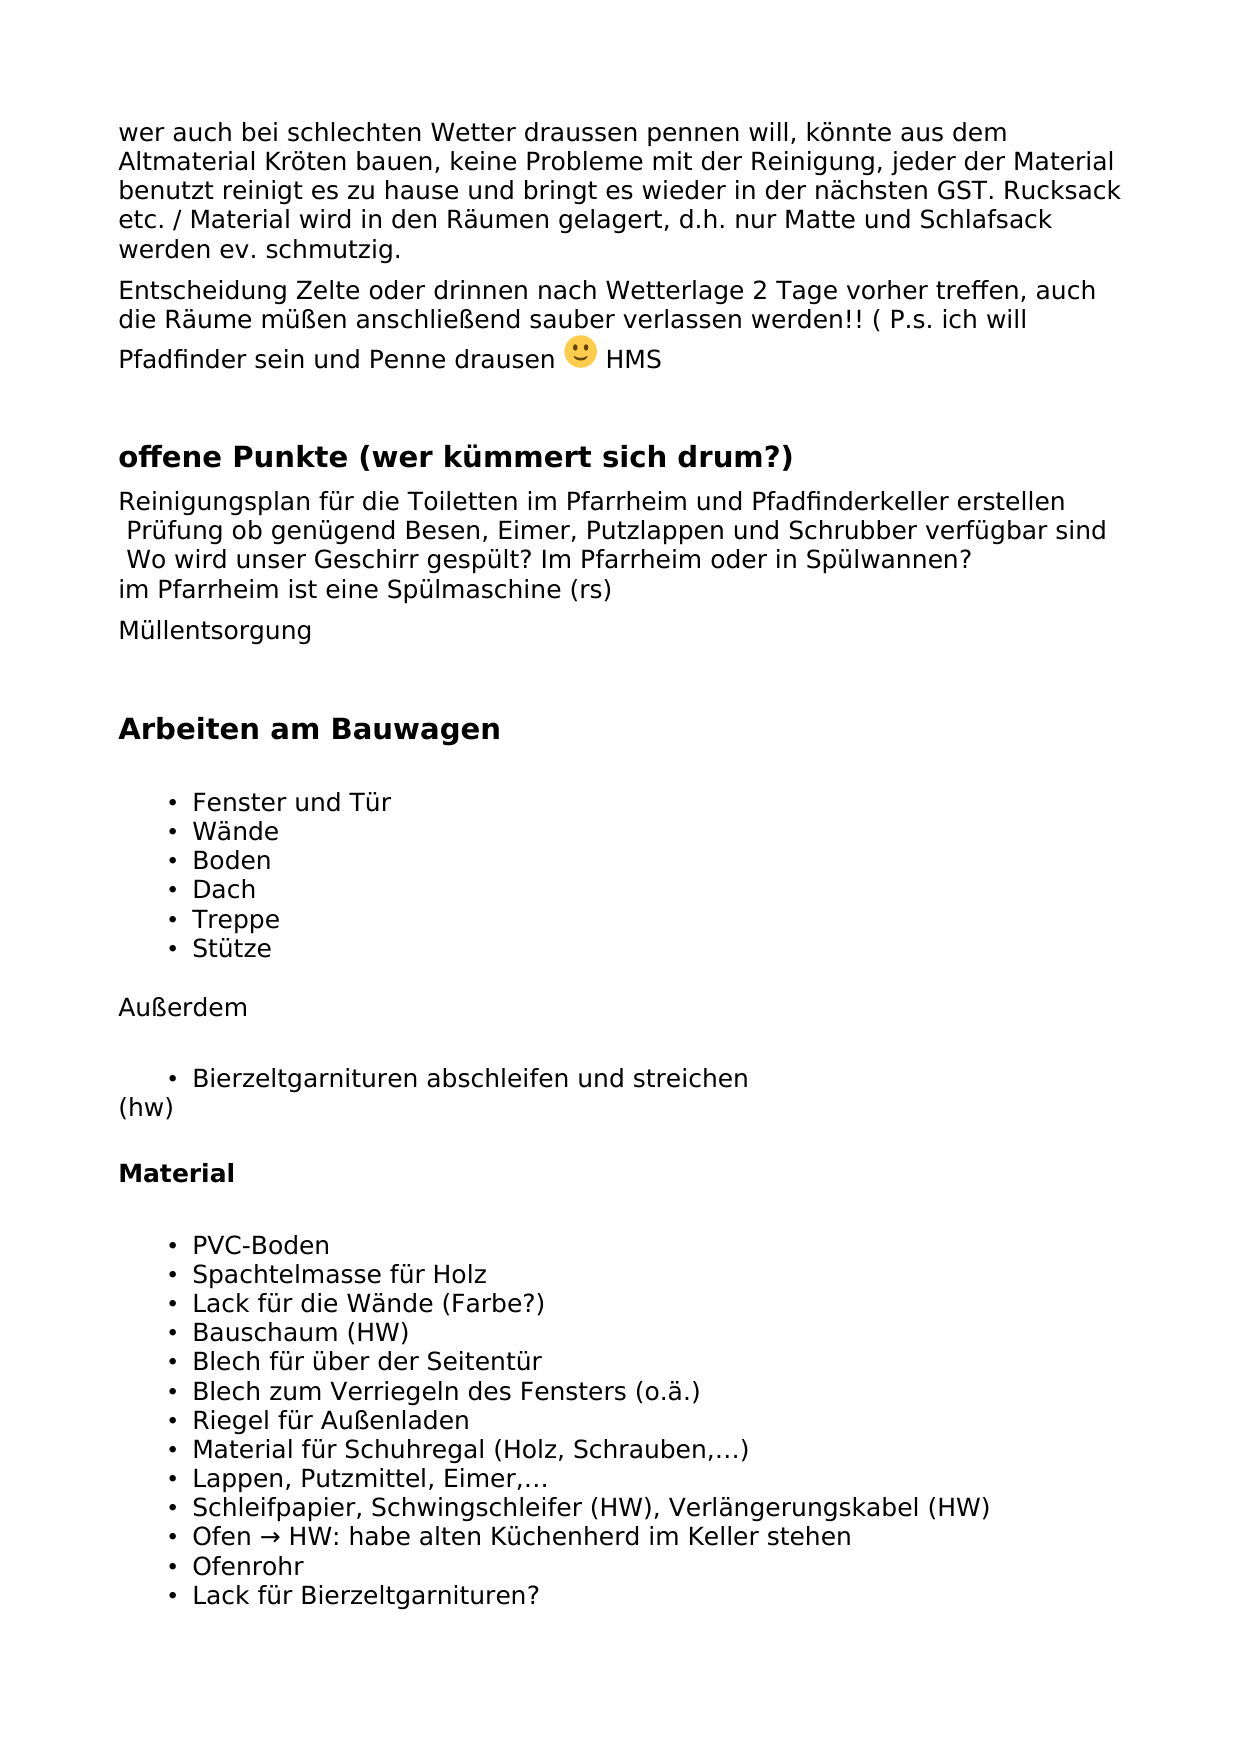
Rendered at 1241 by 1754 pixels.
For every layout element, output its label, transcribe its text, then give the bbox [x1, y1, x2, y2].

list Bauschaum (HW) [177, 1318, 1122, 1347]
list Ofenrohr [177, 1552, 1122, 1581]
list Material für Schuhregal (Holz, Schrauben,…) [177, 1435, 1122, 1464]
list Lack für Bierzeltgarnituren? [177, 1581, 1122, 1610]
list Blech zum Verriegeln des Fensters (o.ä.) [177, 1377, 1122, 1406]
list Dach [177, 876, 1122, 905]
list Boden [177, 847, 1122, 876]
list Treppe [177, 905, 1122, 934]
list Riegel für Außenladen [177, 1406, 1122, 1435]
text Außerdem [118, 993, 1122, 1022]
text Müllentsorgung [118, 616, 1122, 675]
list Fenster und Tür [177, 788, 1122, 817]
text (hw) [118, 1093, 1122, 1122]
list PVC-Boden [177, 1231, 1122, 1260]
list Stütze [177, 934, 1122, 963]
list Lack für die Wände (Farbe?) [177, 1289, 1122, 1318]
subtitle Material [118, 1160, 1122, 1189]
list Bierzeltgarnituren abschleifen und streichen [177, 1064, 1122, 1093]
list Wände [177, 817, 1122, 847]
text wer auch bei schlechten Wetter draussen pennen will, könnte aus dem Altmaterial Kröten bauen, keine Probleme mit der Reinigung, jeder der Material benutzt reinigt es zu hause und bringt es wieder in der nächsten GST. Rucksack etc. / Material wird in den Räumen gelagert, d.h. nur Matte und Schlafsack werden ev. schmutzig. [118, 118, 1122, 264]
list Lappen, Putzmittel, Eimer,… [177, 1464, 1122, 1493]
subtitle offene Punkte (wer kümmert sich drum?) [118, 441, 1122, 475]
list Blech für über der Seitentür [177, 1347, 1122, 1377]
text Reinigungsplan für die Toiletten im Pfarrheim und Pfadfinderkeller erstellen Prüfung ob genügend Besen, Eimer, Putzlappen und Schrubber verfügbar sind Wo wird unser Geschirr gespült? Im Pfarrheim oder in Spülwannen? im Pfarrheim ist eine Spülmaschine (rs) [118, 487, 1122, 604]
list Spachtelmasse für Holz [177, 1260, 1122, 1289]
subtitle Arbeiten am Bauwagen [118, 712, 1122, 746]
list Ofen → HW: habe alten Küchenherd im Keller stehen [177, 1522, 1122, 1552]
list Schleifpapier, Schwingschleifer (HW), Verlängerungskabel (HW) [177, 1493, 1122, 1522]
text Entscheidung Zelte oder drinnen nach Wetterlage 2 Tage vorher treffen, auch die Räume müßen anschließend sauber verlassen werden!! ( P.s. ich will Pfadfinder sein und Penne drausen HMS [118, 276, 1122, 403]
